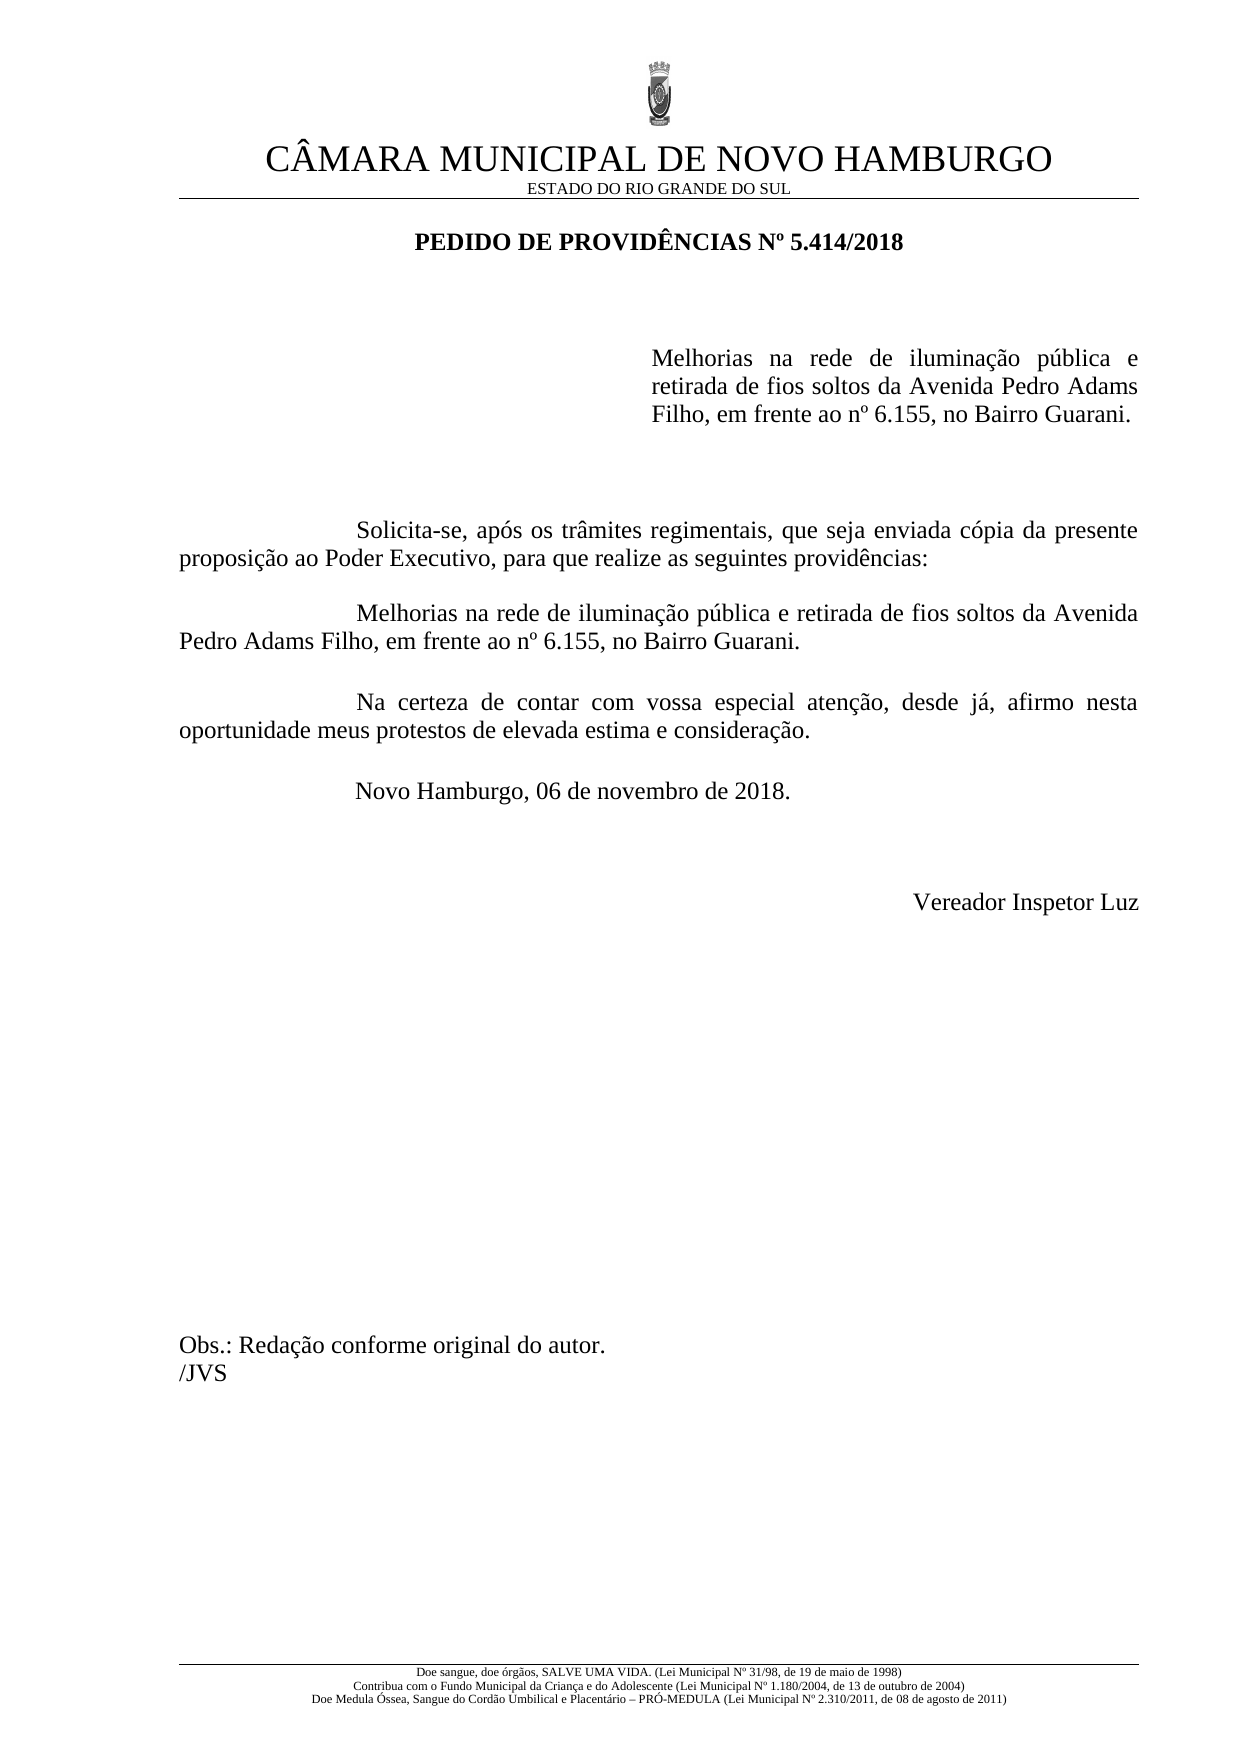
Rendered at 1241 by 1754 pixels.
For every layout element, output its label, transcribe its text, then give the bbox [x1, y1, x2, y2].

text PEDIDO DE PROVIDÊNCIAS Nº 5.414/2018 [179, 228, 1139, 256]
text Vereador Inspetor Luz [179, 888, 1139, 916]
text Na certeza de contar com vossa especial atenção, desde já, afirmo nesta oportunidade meus protestos de elevada estima e consideração. [179, 688, 1139, 744]
text /JVS [179, 1359, 1139, 1387]
text Melhorias na rede de iluminação pública e retirada de fios soltos da Avenida Pedro Adams Filho, em frente ao nº 6.155, no Bairro Guarani. [651, 344, 1139, 428]
text Obs.: Redação conforme original do autor. [179, 1332, 1139, 1359]
text Melhorias na rede de iluminação pública e retirada de fios soltos da Avenida Pedro Adams Filho, em frente ao nº 6.155, no Bairro Guarani. [179, 599, 1139, 655]
text Solicita-se, após os trâmites regimentais, que seja enviada cópia da presente proposição ao Poder Executivo, para que realize as seguintes providências: [179, 516, 1139, 572]
text Novo Hamburgo, 06 de novembro de 2018. [181, 777, 1139, 805]
